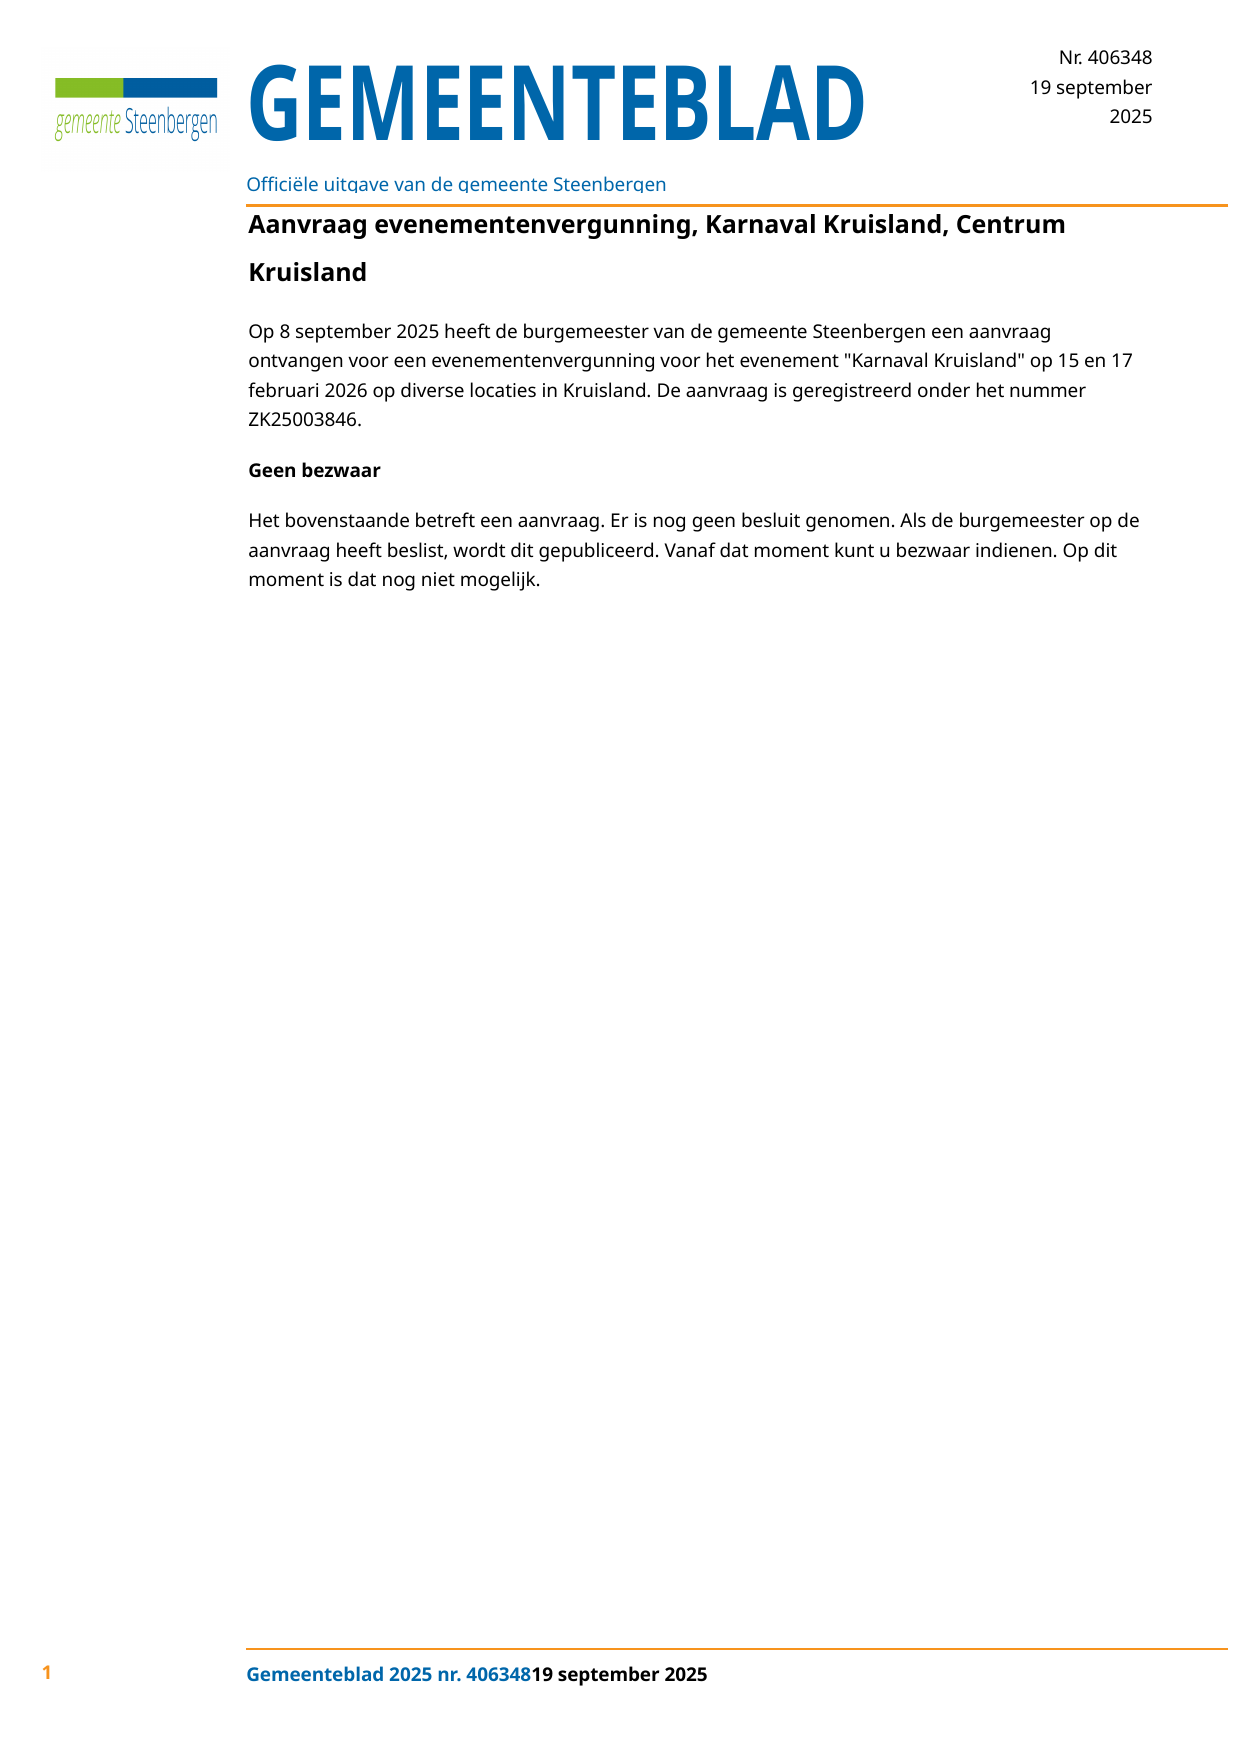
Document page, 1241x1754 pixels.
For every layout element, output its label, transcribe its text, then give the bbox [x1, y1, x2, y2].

text Geen bezwaar [248, 457, 1152, 483]
text Op 8 september 2025 heeft de burgemeester van de gemeente Steenbergen een aanvraag ontvangen voor een evenementenvergunning voor het evenement "Karnaval Kruisland" op 15 en 17 februari 2026 op diverse locaties in Kruisland. De aanvraag is geregistreerd onder het nummer ZK25003846. [248, 318, 1152, 432]
picture [41, 47, 231, 172]
text Aanvraag evenementenvergunning, Karnaval Kruisland, Centrum Kruisland [248, 207, 1152, 288]
text Het bovenstaande betreft een aanvraag. Er is nog geen besluit genomen. Als de burgemeester op de aanvraag heeft beslist, wordt dit gepubliceerd. Vanaf dat moment kunt u bezwaar indienen. Op dit moment is dat nog niet mogelijk. [248, 507, 1152, 592]
